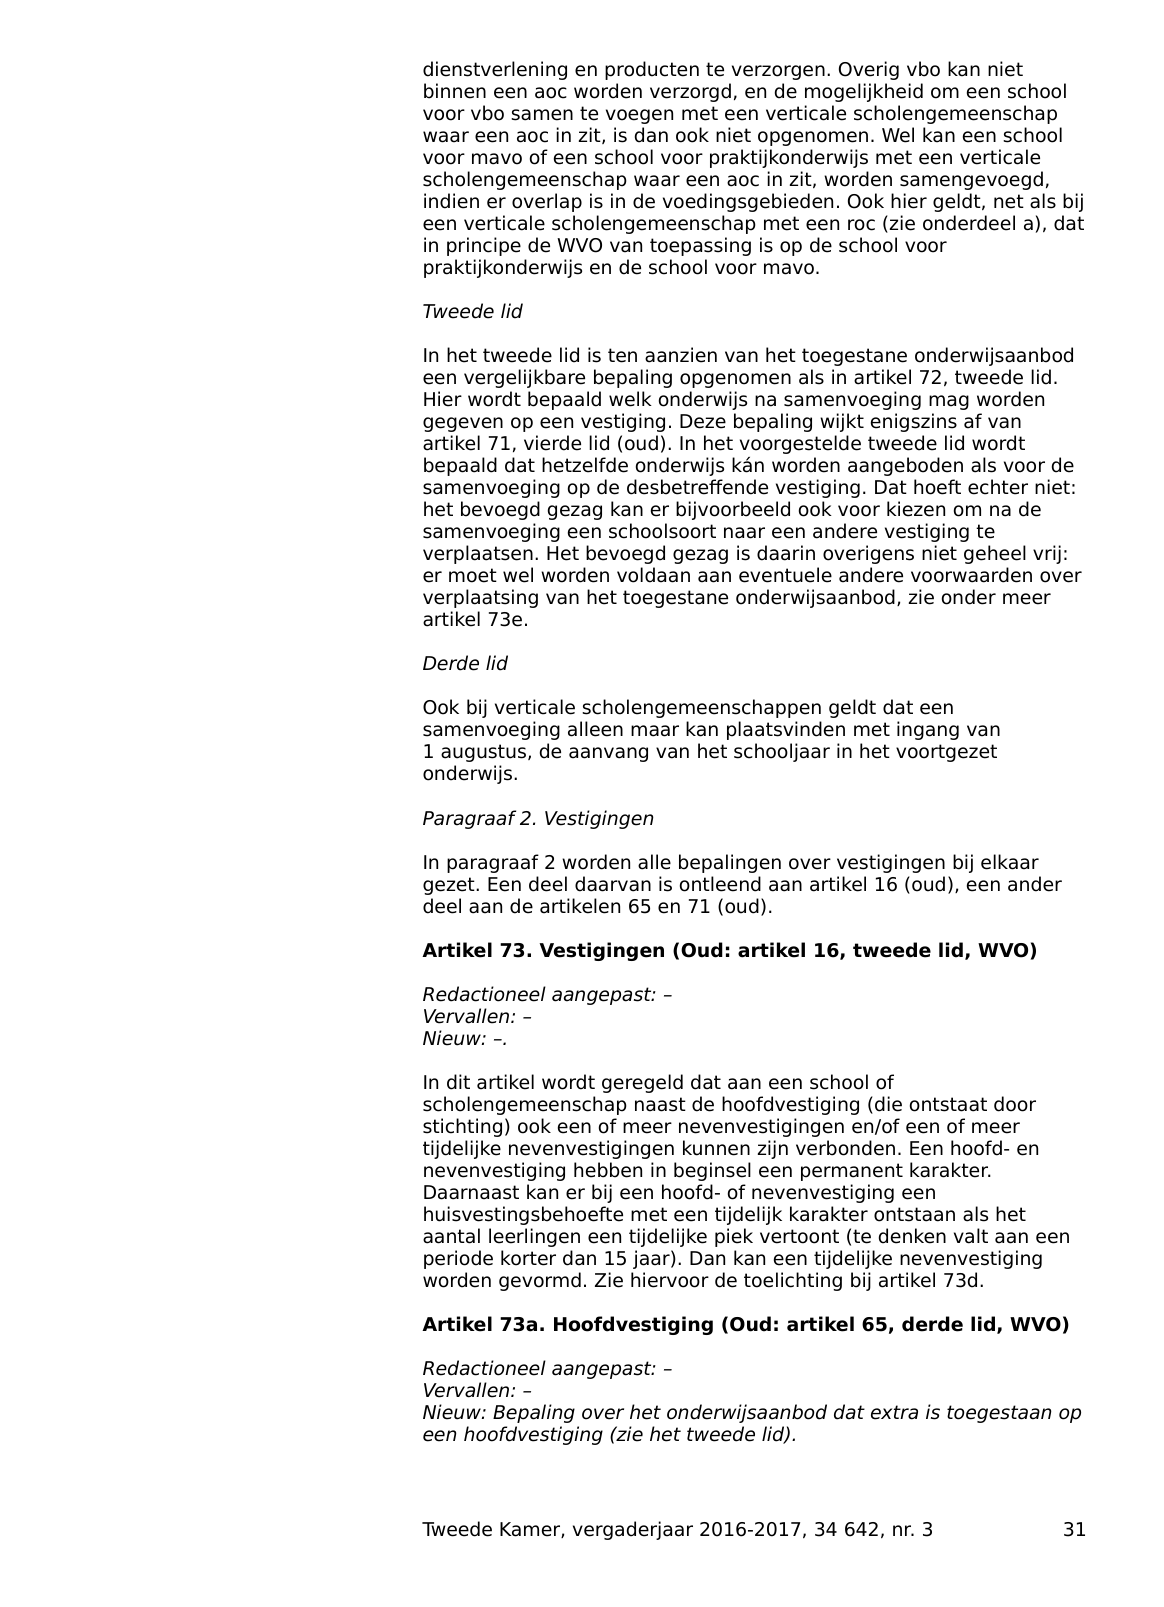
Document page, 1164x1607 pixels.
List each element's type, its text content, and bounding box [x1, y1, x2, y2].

subtitle Paragraaf 2. Vestigingen [422, 807, 1087, 829]
text Redactioneel aangepast: – [422, 1358, 1087, 1380]
text Vervallen: – [422, 1380, 1087, 1402]
subtitle Artikel 73a. Hoofdvestiging (Oud: artikel 65, derde lid, WVO) [422, 1314, 1087, 1336]
text In paragraaf 2 worden alle bepalingen over vestigingen bij elkaar gezet. Een deel daarvan is ontleend aan artikel 16 (oud), een ander deel aan de artikelen 65 en 71 (oud). [422, 852, 1087, 917]
text In dit artikel wordt geregeld dat aan een school of scholengemeenschap naast de hoofdvestiging (die ontstaat door stichting) ook een of meer nevenvestigingen en/of een of meer tijdelijke nevenvestigingen kunnen zijn verbonden. Een hoofd- en nevenvestiging hebben in beginsel een permanent karakter. Daarnaast kan er bij een hoofd- of nevenvestiging een huisvestingsbehoefte met een tijdelijk karakter ontstaan als het aantal leerlingen een tijdelijke piek vertoont (te denken valt aan een periode korter dan 15 jaar). Dan kan een tijdelijke nevenvestiging worden gevormd. Zie hiervoor de toelichting bij artikel 73d. [422, 1072, 1087, 1292]
text Ook bij verticale scholengemeenschappen geldt dat een samenvoeging alleen maar kan plaatsvinden met ingang van 1 augustus, de aanvang van het schooljaar in het voortgezet onderwijs. [422, 697, 1087, 785]
subtitle Derde lid [422, 653, 1087, 675]
text Vervallen: – [422, 1006, 1087, 1028]
text Redactioneel aangepast: – [422, 984, 1087, 1006]
text Nieuw: –. [422, 1028, 1087, 1050]
subtitle Tweede lid [422, 301, 1087, 323]
text In het tweede lid is ten aanzien van het toegestane onderwijsaanbod een vergelijkbare bepaling opgenomen als in artikel 72, tweede lid. Hier wordt bepaald welk onderwijs na samenvoeging mag worden gegeven op een vestiging. Deze bepaling wijkt enigszins af van artikel 71, vierde lid (oud). In het voorgestelde tweede lid wordt bepaald dat hetzelfde onderwijs kán worden aangeboden als voor de samenvoeging op de desbetreffende vestiging. Dat hoeft echter niet: het bevoegd gezag kan er bijvoorbeeld ook voor kiezen om na de samenvoeging een schoolsoort naar een andere vestiging te verplaatsen. Het bevoegd gezag is daarin overigens niet geheel vrij: er moet wel worden voldaan aan eventuele andere voorwaarden over verplaatsing van het toegestane onderwijsaanbod, zie onder meer artikel 73e. [422, 345, 1087, 631]
text Nieuw: Bepaling over het onderwijsaanbod dat extra is toegestaan op een hoofdvestiging (zie het tweede lid). [422, 1402, 1087, 1446]
subtitle Artikel 73. Vestigingen (Oud: artikel 16, tweede lid, WVO) [422, 940, 1087, 962]
text dienstverlening en producten te verzorgen. Overig vbo kan niet binnen een aoc worden verzorgd, en de mogelijkheid om een school voor vbo samen te voegen met een verticale scholengemeenschap waar een aoc in zit, is dan ook niet opgenomen. Wel kan een school voor mavo of een school voor praktijkonderwijs met een verticale scholengemeenschap waar een aoc in zit, worden samengevoegd, indien er overlap is in de voedingsgebieden. Ook hier geldt, net als bij een verticale scholengemeenschap met een roc (zie onderdeel a), dat in principe de WVO van toepassing is op de school voor praktijkonderwijs en de school voor mavo. [422, 59, 1087, 279]
